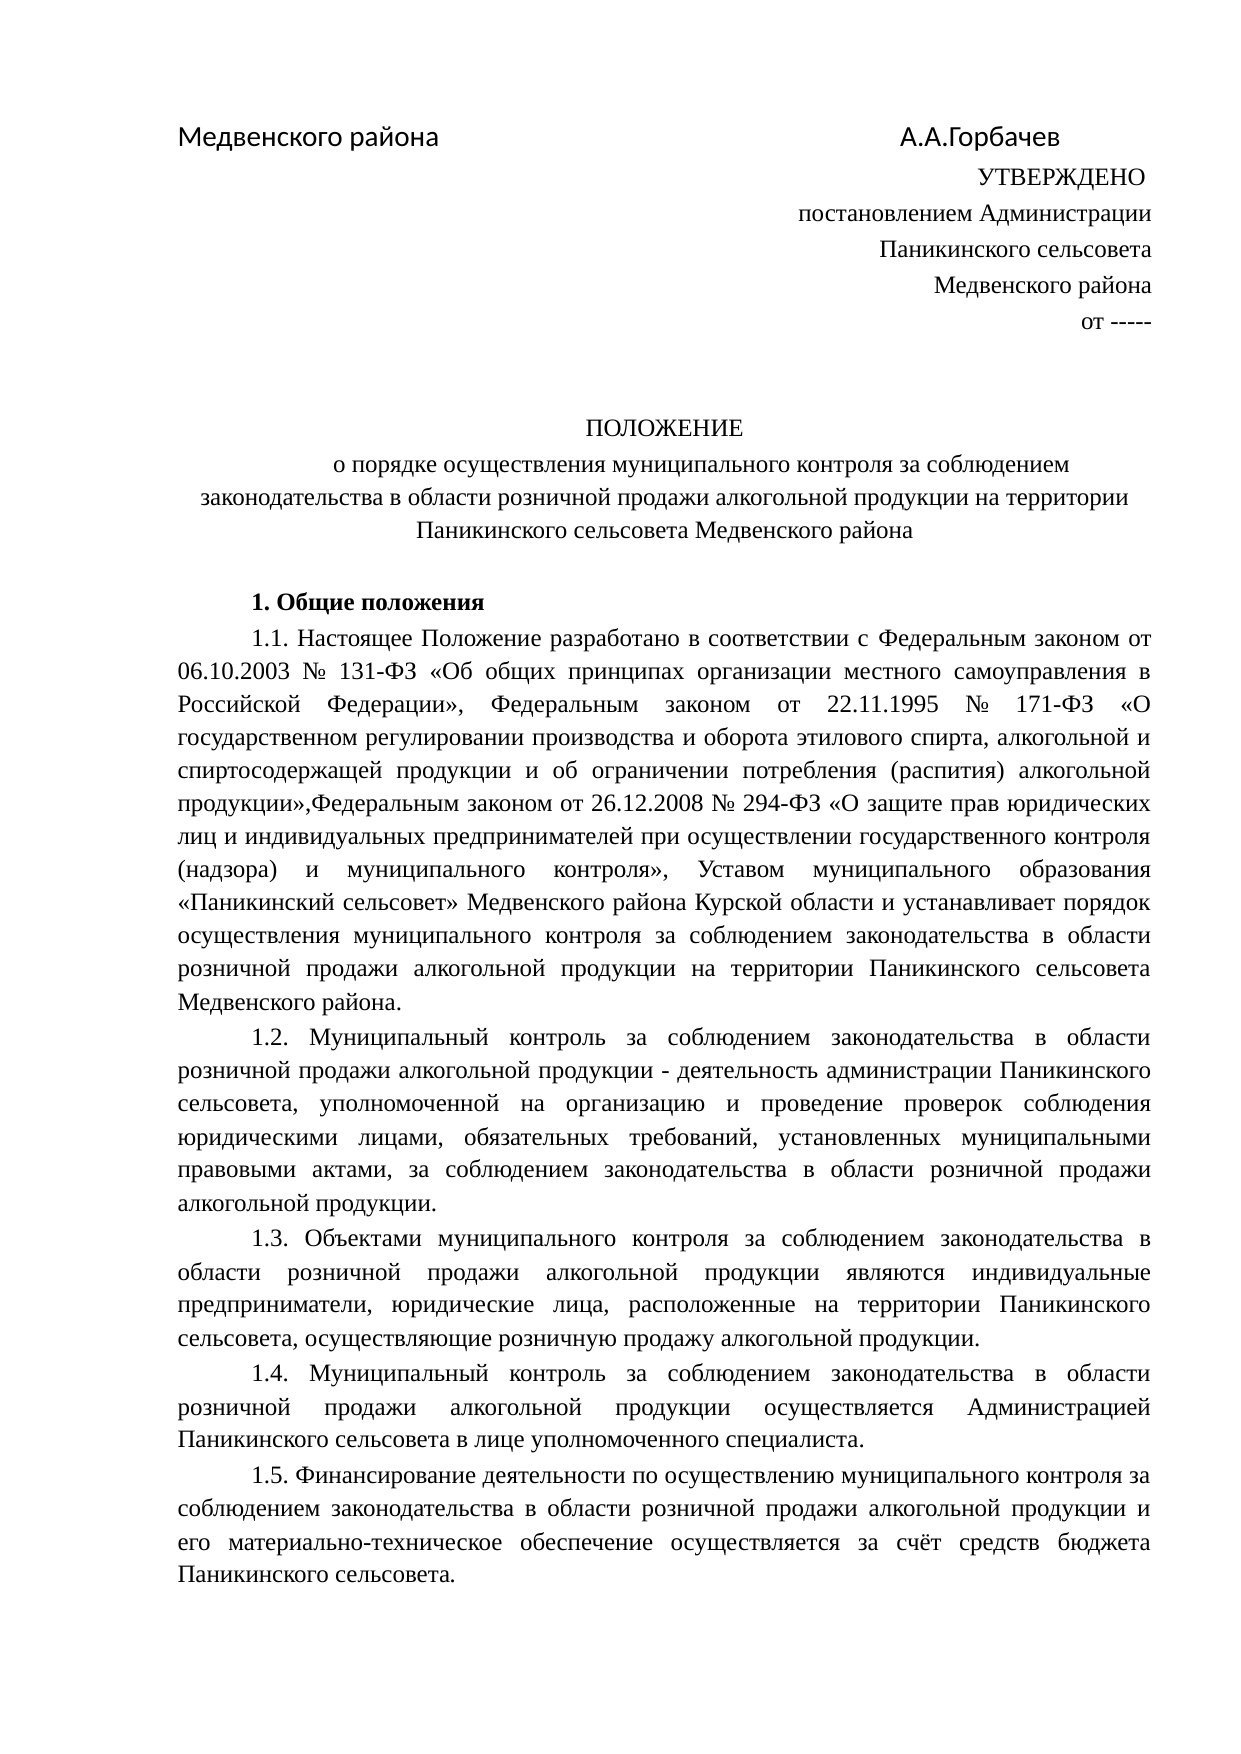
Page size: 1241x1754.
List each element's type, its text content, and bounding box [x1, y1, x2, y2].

text Паникинского сельсовета [177, 234, 1152, 263]
text постановлением Администрации [177, 198, 1152, 227]
text ПОЛОЖЕНИЕ [177, 413, 1152, 442]
text от ----- [177, 306, 1152, 334]
text 1.2. Муниципальный контроль за соблюдением законодательства в области розничной продажи алкогольной продукции - деятельность администрации Паникинского сельсовета, уполномоченной на организацию и проведение проверок соблюдения юридическими лицами, обязательных требований, установленных муниципальными правовыми актами, за соблюдением законодательства в области розничной продажи алкогольной продукции. [177, 1022, 1152, 1216]
text 1. Общие положения [177, 587, 1152, 616]
text Медвенского района А.А.Горбачев [177, 118, 1152, 154]
text 1.5. Финансирование деятельности по осуществлению муниципального контроля за соблюдением законодательства в области розничной продажи алкогольной продукции и его материально-техническое обеспечение осуществляется за счёт средств бюджета Паникинского сельсовета. [177, 1461, 1152, 1588]
text Медвенского района [177, 270, 1152, 298]
text о порядке осуществления муниципального контроля за соблюдением законодательства в области розничной продажи алкогольной продукции на территории Паникинского сельсовета Медвенского района [177, 449, 1152, 544]
text УТВЕРЖДЕНО [177, 162, 1152, 191]
text 1.4. Муниципальный контроль за соблюдением законодательства в области розничной продажи алкогольной продукции осуществляется Администрацией Паникинского сельсовета в лице уполномоченного специалиста. [177, 1358, 1152, 1453]
text 1.1. Настоящее Положение разработано в соответствии с Федеральным законом от 06.10.2003 № 131-ФЗ «Об общих принципах организации местного самоуправления в Российской Федерации», Федеральным законом от 22.11.1995 № 171-ФЗ «О государственном регулировании производства и оборота этилового спирта, алкогольной и спиртосодержащей продукции и об ограничении потребления (распития) алкогольной продукции»,Федеральным законом от 26.12.2008 № 294-ФЗ «О защите прав юридических лиц и индивидуальных предпринимателей при осуществлении государственного контроля (надзора) и муниципального контроля», Уставом муниципального образования «Паникинский сельсовет» Медвенского района Курской области и устанавливает порядок осуществления муниципального контроля за соблюдением законодательства в области розничной продажи алкогольной продукции на территории Паникинского сельсовета Медвенского района. [177, 623, 1152, 1015]
text 1.3. Объектами муниципального контроля за соблюдением законодательства в области розничной продажи алкогольной продукции являются индивидуальные предприниматели, юридические лица, расположенные на территории Паникинского сельсовета, осуществляющие розничную продажу алкогольной продукции. [177, 1223, 1152, 1351]
